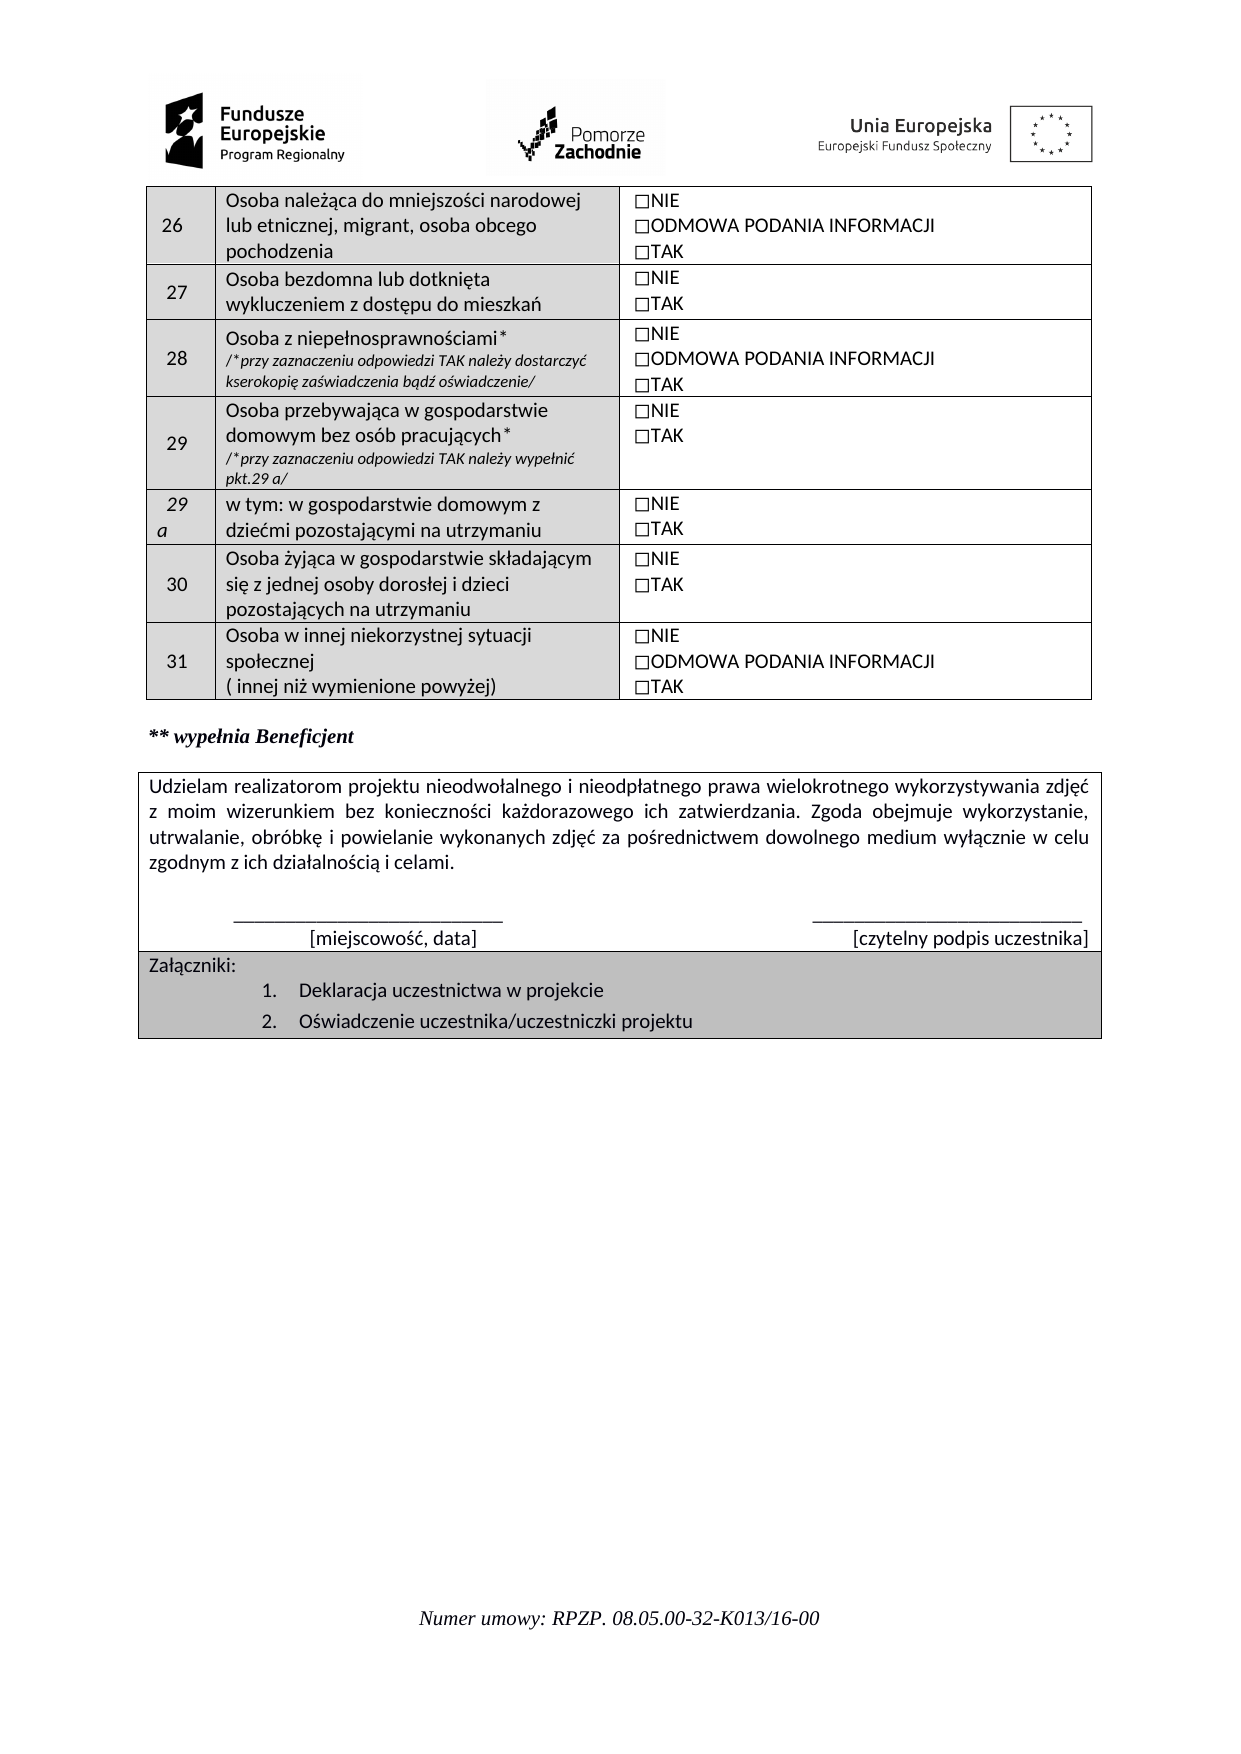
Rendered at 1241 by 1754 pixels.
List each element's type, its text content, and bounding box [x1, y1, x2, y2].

table_cell Osoba żyjąca w gospodarstwie składającym się z jednej osoby dorosłej i dzieci pozostających na utrzymaniu [216, 545, 619, 622]
table_cell 27 [147, 265, 215, 319]
table_cell Osoba należąca do mniejszości narodowej lub etnicznej, migrant, osoba obcego pochodzenia [216, 187, 619, 263]
table_cell Załączniki: Deklaracja uczestnictwa w projekcie Oświadczenie uczestnika/uczestniczki projektu [139, 952, 1101, 1038]
table_cell Osoba z niepełnosprawnościami* /*przy zaznaczeniu odpowiedzi TAK należy dostarczyć kserokopię zaświadczenia bądź oświadczenie/ [216, 320, 619, 396]
table_cell NIE TAK [620, 397, 1091, 489]
table_cell Osoba w innej niekorzystnej sytuacji społecznej ( innej niż wymienione powyżej) [216, 623, 619, 699]
table_cell NIE TAK [620, 490, 1091, 544]
table_cell NIE TAK [620, 265, 1091, 319]
table_cell w tym: w gospodarstwie domowym z dziećmi pozostającymi na utrzymaniu [216, 490, 619, 544]
table_cell 31 [147, 623, 215, 699]
table_cell NIE ODMOWA PODANIA INFORMACJI TAK [620, 623, 1091, 699]
table_cell 29 [147, 397, 215, 489]
table_cell 28 [147, 320, 215, 396]
table_cell NIE ODMOWA PODANIA INFORMACJI TAK [620, 320, 1091, 396]
table_cell 29 a [147, 490, 215, 544]
table_cell NIE ODMOWA PODANIA INFORMACJI TAK [620, 187, 1091, 263]
table_cell Osoba przebywająca w gospodarstwie domowym bez osób pracujących* /*przy zaznaczeniu odpowiedzi TAK należy wypełnić pkt.29 a/ [216, 397, 619, 489]
table_header Udzielam realizatorom projektu nieodwołalnego i nieodpłatnego prawa wielokrotnego wykorzystywania zdjęć z moim wizerunkiem bez konieczności każdorazowego ich zatwierdzania. Zgoda obejmuje wykorzystanie, utrwalanie, obróbkę i powielanie wykonanych zdjęć za pośrednictwem dowolnego medium wyłącznie w celu zgodnym z ich działalnością i celami. __________________________ __________________________ [miejscowość, data] [czytelny podpis uczestnika] [139, 773, 1101, 951]
text ** wypełnia Beneficjent [148, 724, 1092, 748]
table_cell 30 [147, 545, 215, 622]
table_cell 26 [147, 187, 215, 263]
table_cell NIE TAK [620, 545, 1091, 622]
table_cell Osoba bezdomna lub dotknięta wykluczeniem z dostępu do mieszkań [216, 265, 619, 319]
